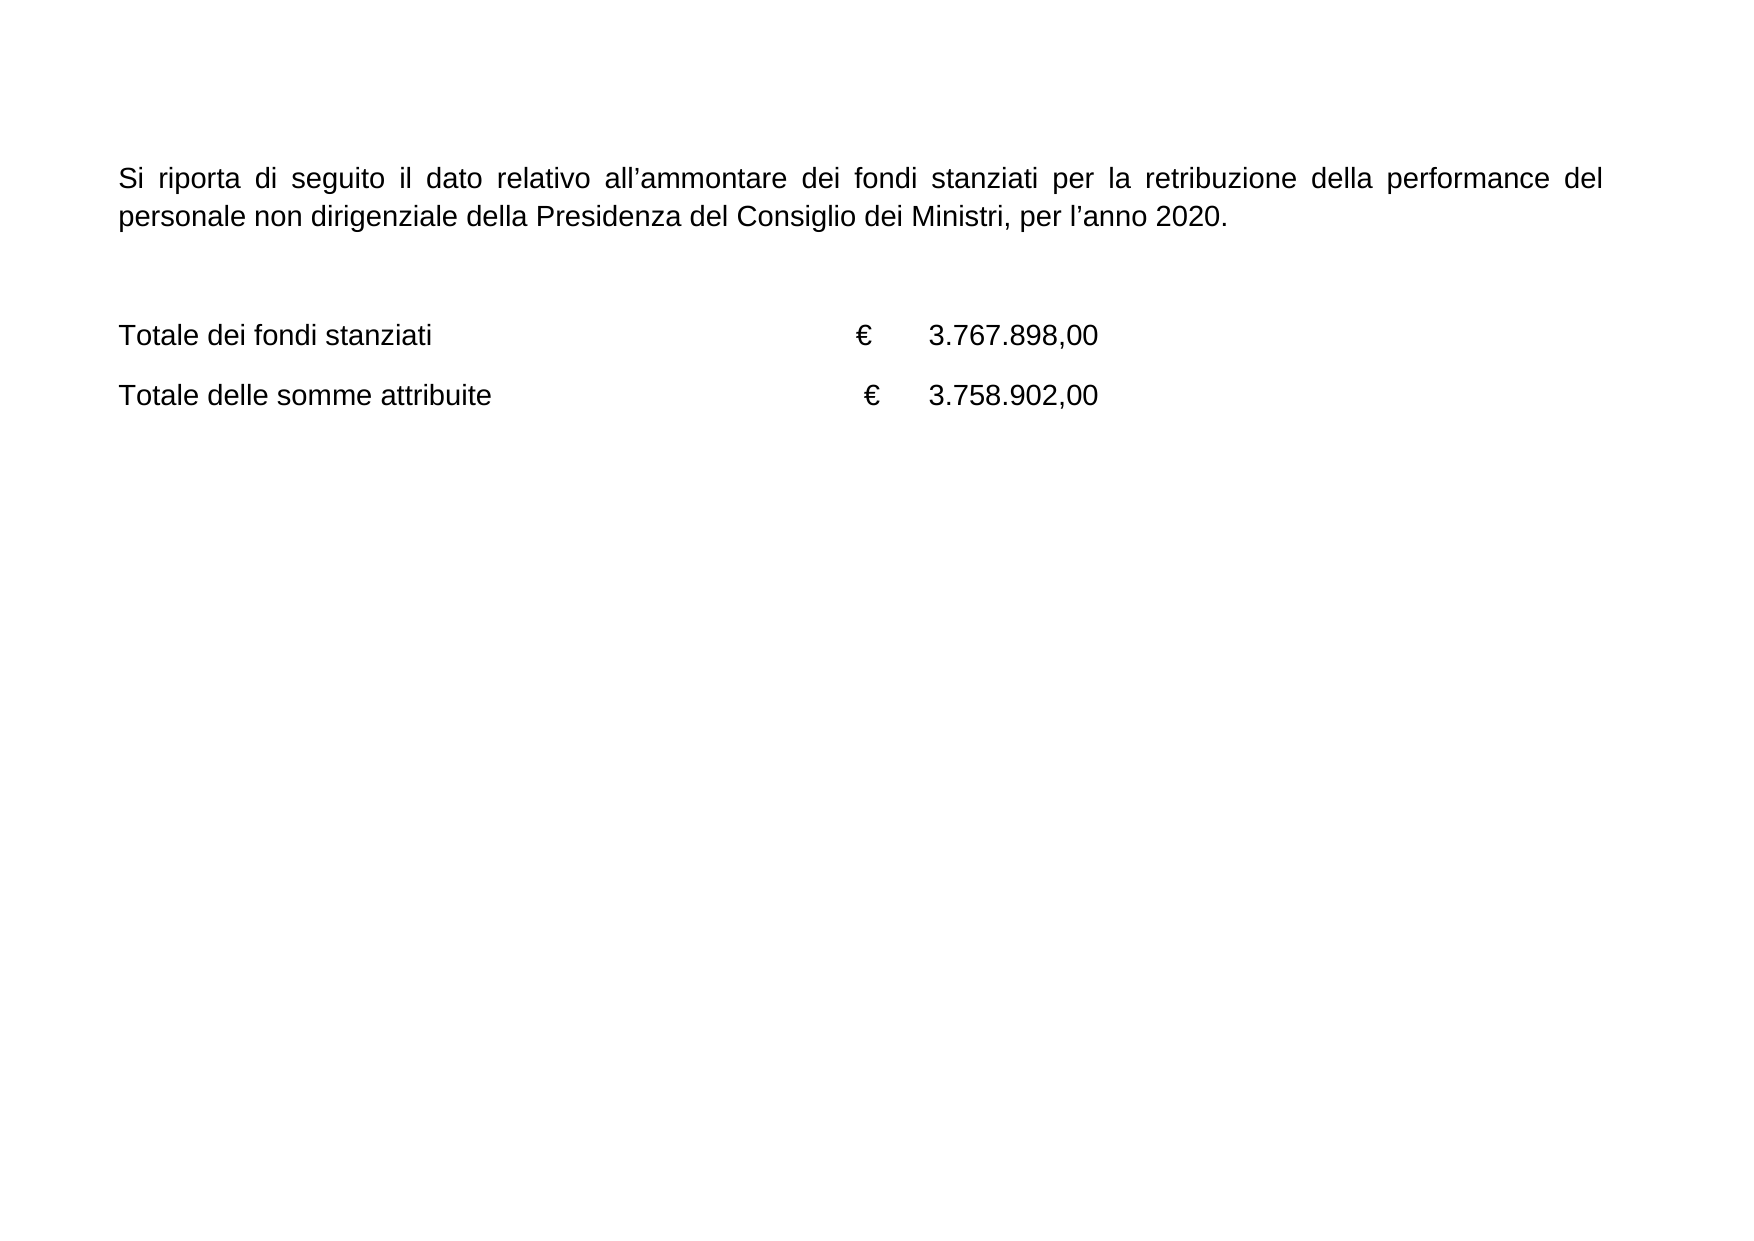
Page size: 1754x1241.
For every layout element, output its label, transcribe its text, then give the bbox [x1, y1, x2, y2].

text Totale dei fondi stanziati € 3.767.898,00 [118, 318, 1606, 352]
text Totale delle somme attribuite € 3.758.902,00 [118, 378, 1606, 411]
text Si riporta di seguito il dato relativo all’ammontare dei fondi stanziati per la retribuzione della performance del personale non dirigenziale della Presidenza del Consiglio dei Ministri, per l’anno 2020. [118, 161, 1606, 233]
